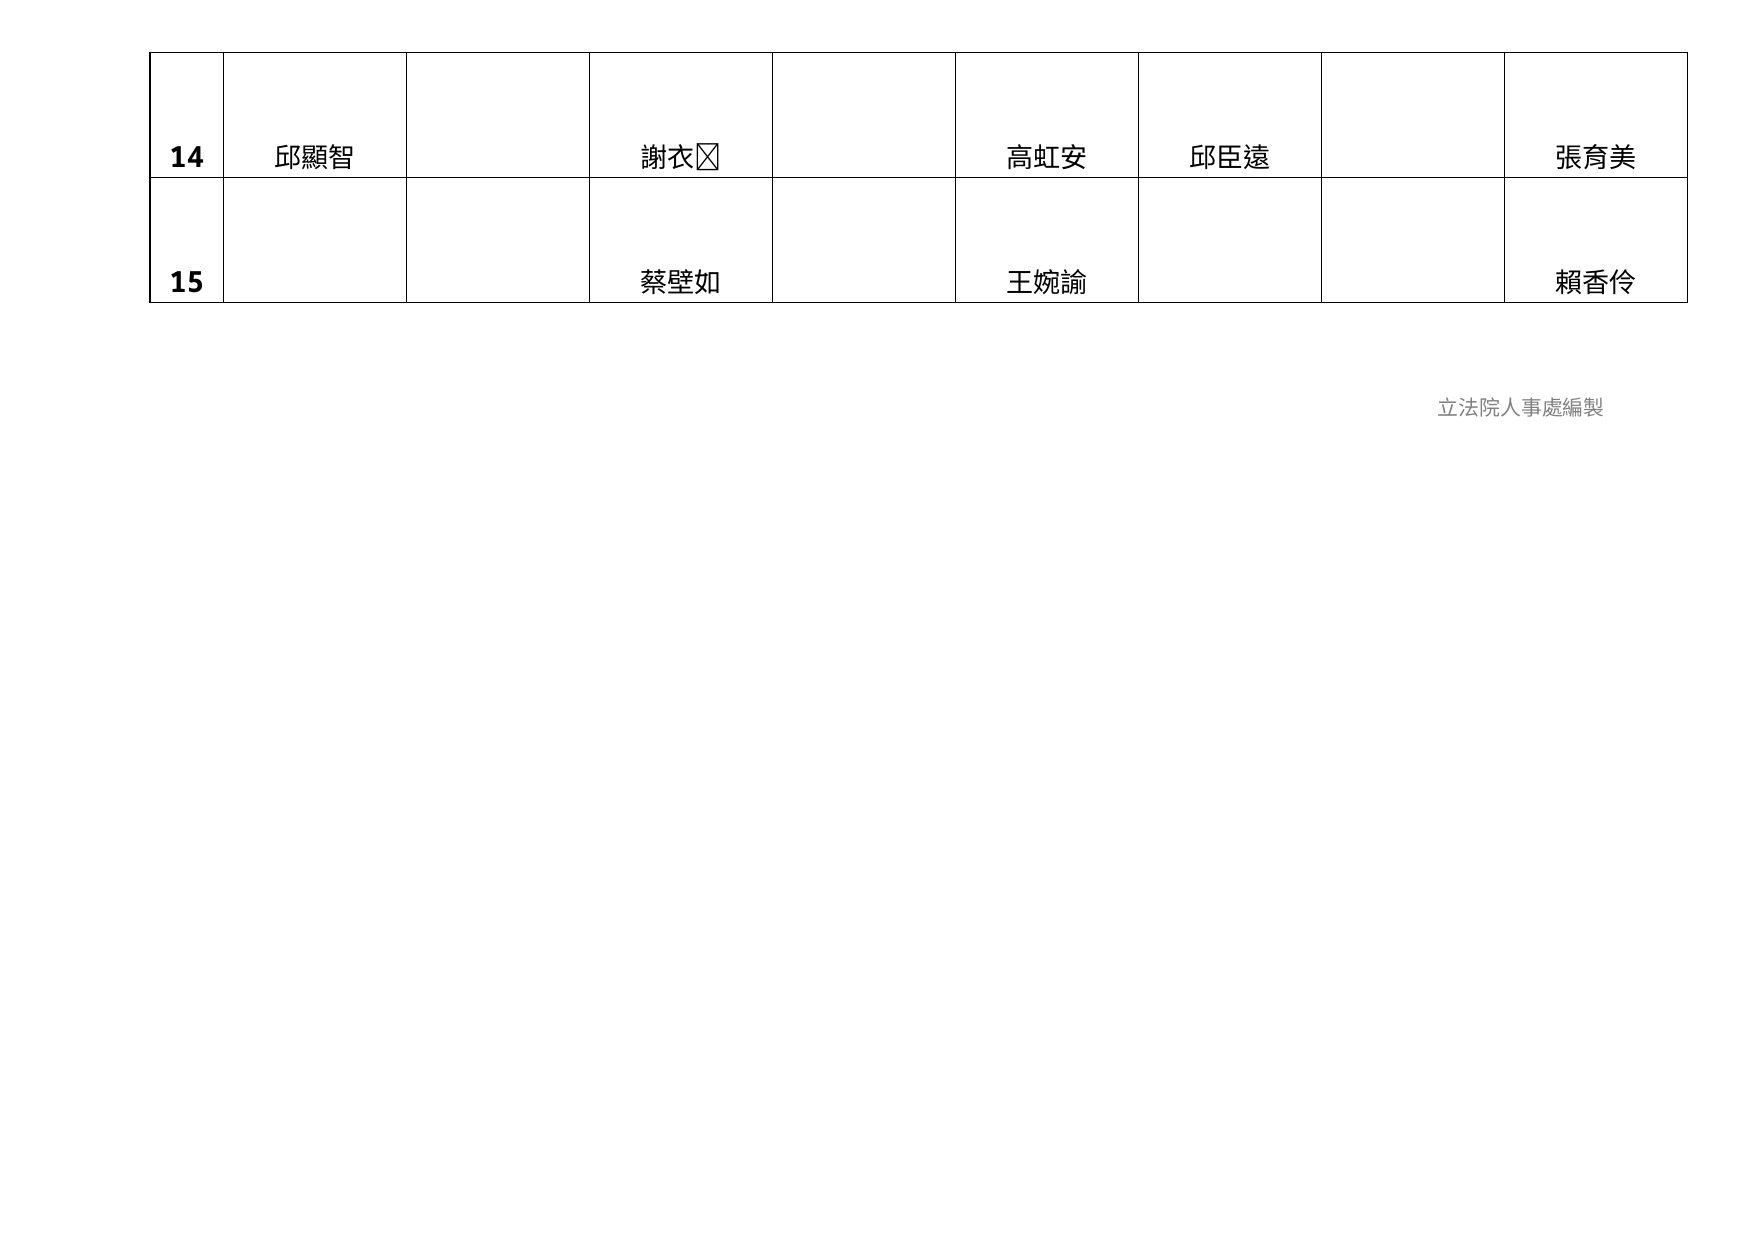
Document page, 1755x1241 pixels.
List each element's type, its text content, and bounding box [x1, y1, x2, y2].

table_cell [773, 178, 955, 302]
table_cell 張育美 [1505, 53, 1687, 177]
table_cell 14 [151, 53, 223, 177]
text 立法院人事處編製 [150, 364, 1604, 427]
table_cell 賴香伶 [1505, 178, 1687, 302]
table_cell 王婉諭 [956, 178, 1138, 302]
table_cell 邱臣遠 [1139, 53, 1321, 177]
table_cell [773, 53, 955, 177]
table_cell 高虹安 [956, 53, 1138, 177]
table_cell [1139, 178, 1321, 302]
table_cell 15 [151, 178, 223, 302]
table_cell [1322, 53, 1504, 177]
table_cell 邱顯智 [224, 53, 406, 177]
table_cell [224, 178, 406, 302]
table_cell 謝衣 [590, 53, 772, 177]
table_cell [407, 178, 589, 302]
table_cell [1322, 178, 1504, 302]
table_cell 蔡壁如 [590, 178, 772, 302]
table_cell [407, 53, 589, 177]
